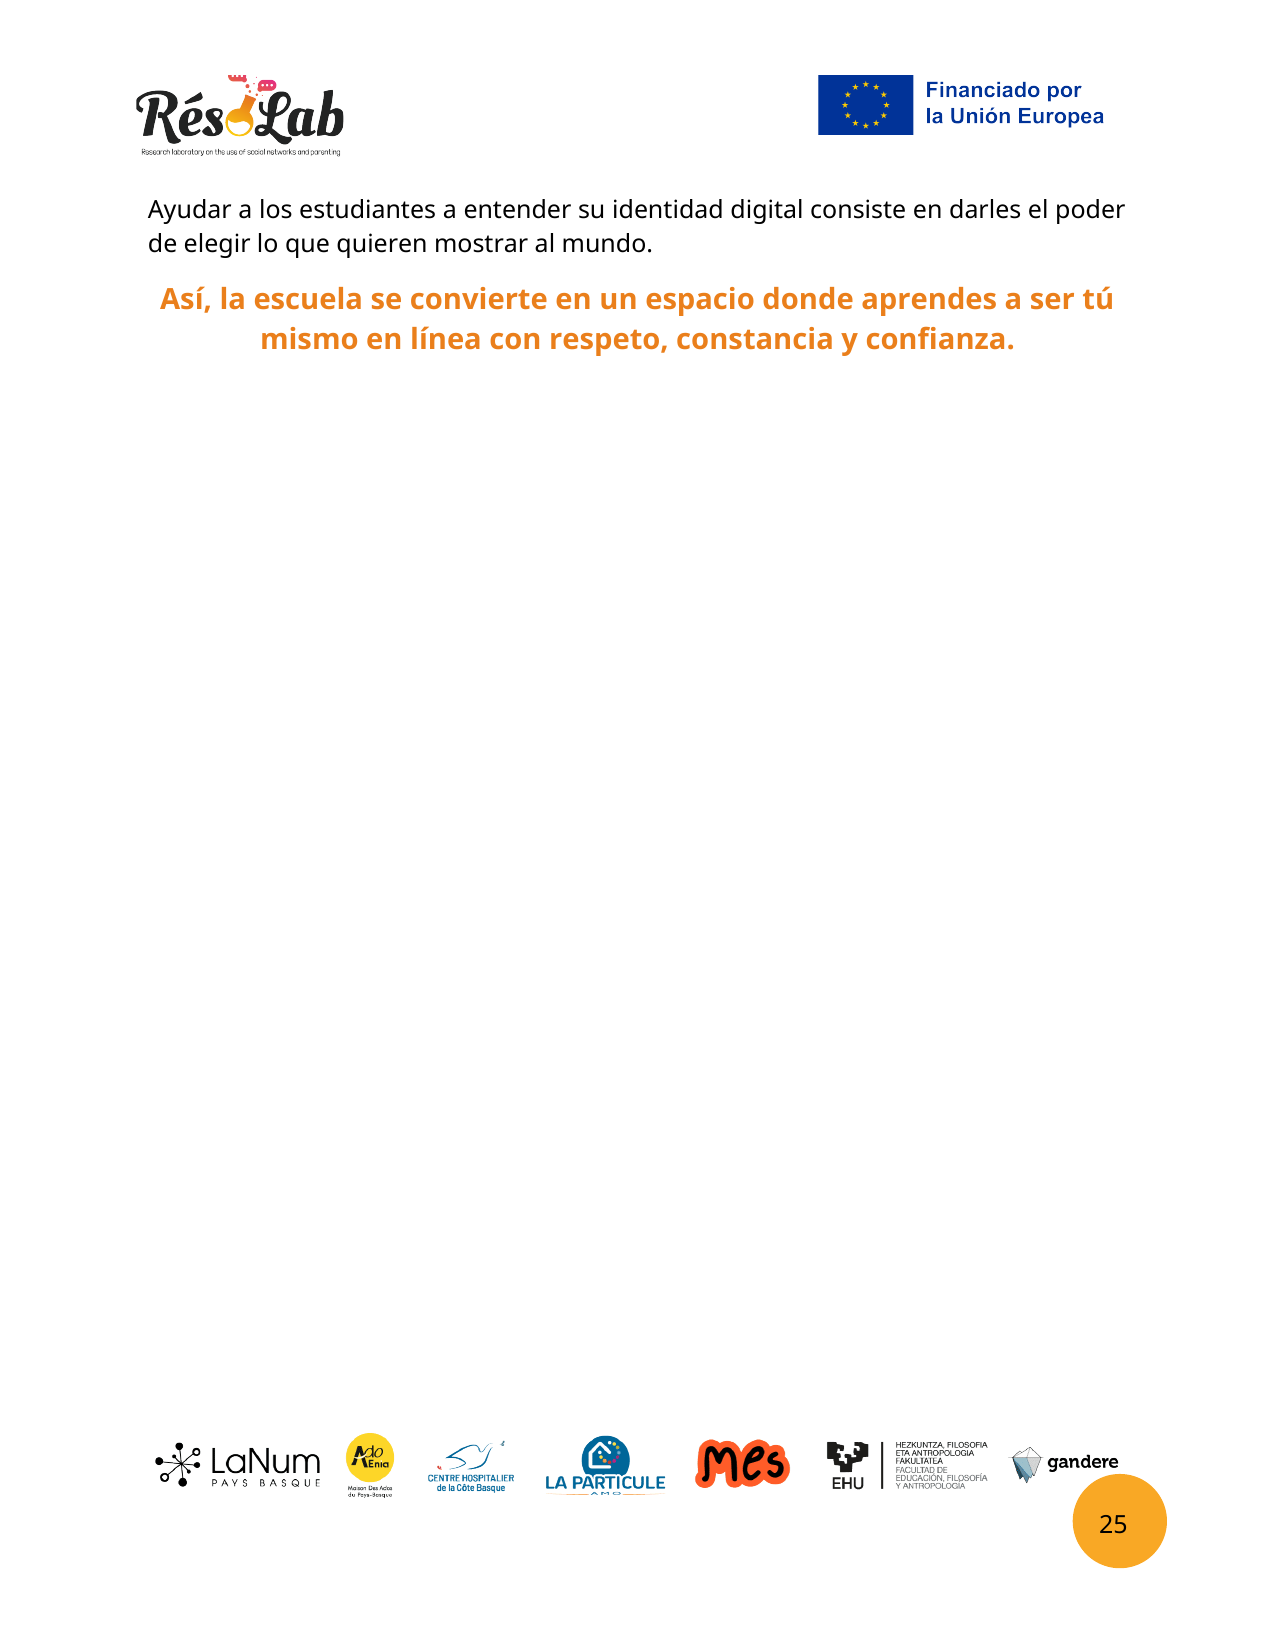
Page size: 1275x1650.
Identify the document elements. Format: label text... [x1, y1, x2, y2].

text Así, la escuela se convierte en un espacio donde aprendes a ser tú mismo en línea con respeto, constancia y confianza. [148, 278, 1127, 358]
picture [147, 1430, 1128, 1500]
picture [813, 75, 1117, 135]
picture [136, 75, 344, 158]
text Ayudar a los estudiantes a entender su identidad digital consiste en darles el poder de elegir lo que quieren mostrar al mundo. [148, 192, 1127, 260]
